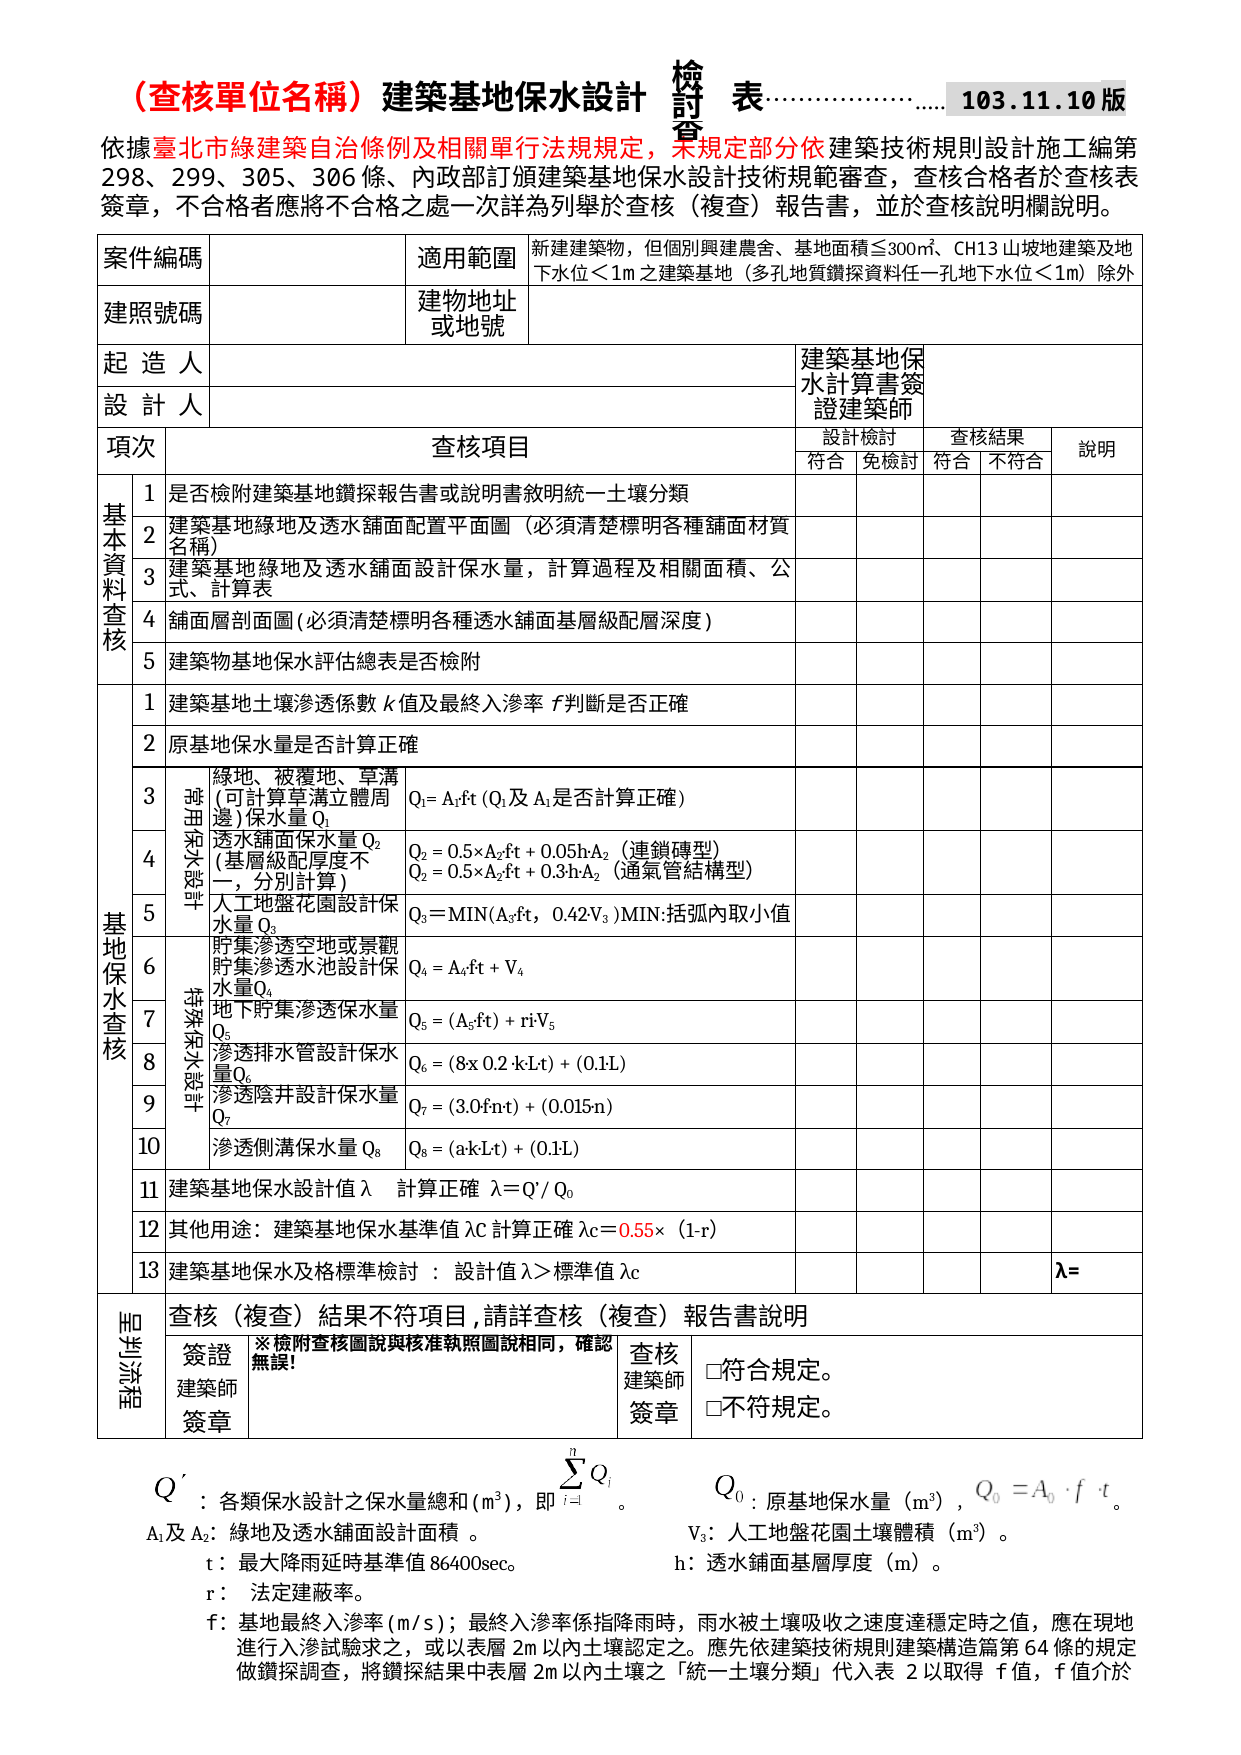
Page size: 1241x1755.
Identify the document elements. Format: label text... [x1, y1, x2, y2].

table_cell 滲透側溝保水量Q8 [210, 1129, 405, 1169]
table_cell Q6 = (8·x 0.2 ·k·L·t) + (0.1·L) [406, 1044, 795, 1085]
table_cell [924, 1253, 980, 1293]
table_cell [924, 895, 980, 936]
table_cell [981, 726, 1051, 766]
table_cell [924, 517, 980, 558]
table_cell [924, 559, 980, 601]
table_cell 呈判流程 [98, 1294, 165, 1438]
table_cell [857, 937, 923, 1000]
table_cell [981, 1086, 1051, 1128]
table_cell 不符合 [981, 452, 1051, 474]
table_cell 起 造 人 [98, 345, 209, 386]
table_cell Q8 = (a·k·L·t) + (0.1·L) [406, 1129, 795, 1169]
table_cell 滲透陰井設計保水量Q7 [210, 1086, 405, 1128]
text （查核單位名稱）建築基地保水設計 表………………..... 103.11.10版 [692, 59, 1140, 122]
table_cell [1052, 559, 1142, 601]
table_cell 10 [133, 1129, 165, 1169]
table_cell [924, 1129, 980, 1169]
table_cell [924, 1170, 980, 1211]
table_header 適用範圍 [406, 235, 528, 285]
table_cell 11 [133, 1170, 165, 1211]
table_cell [981, 685, 1051, 725]
table_cell 3 [133, 559, 165, 601]
table_cell 查核（複查）結果不符項目,請詳查核（複查）報告書說明 [166, 1294, 1142, 1334]
table_cell [924, 1001, 980, 1042]
table_cell 綠地、被覆地、草溝(可計算草溝立體周邊)保水量Q1 [210, 768, 405, 830]
table_cell [796, 1001, 856, 1042]
table_cell 設 計 人 [98, 387, 209, 427]
table_cell [1052, 768, 1142, 830]
table_cell [924, 643, 980, 684]
table_cell 基本資料查核 [98, 475, 132, 684]
table_cell Q7 = (3.0·f·n·t) + (0.015·n) [406, 1086, 795, 1128]
table_cell 建築基地保水設計值λ 計算正確 λ＝Q’/ Q0 [166, 1170, 795, 1211]
table_cell [857, 685, 923, 725]
table_cell [981, 768, 1051, 830]
table_cell 是否檢附建築基地鑽探報告書或說明書敘明統一土壤分類 [166, 475, 795, 516]
table_cell 6 [133, 937, 165, 1000]
table_cell [857, 1129, 923, 1169]
table_cell 符合 [924, 452, 980, 474]
table_cell [981, 1001, 1051, 1042]
table_cell [1052, 643, 1142, 684]
table_cell [857, 1170, 923, 1211]
table_cell 9 [133, 1086, 165, 1128]
table_cell [924, 831, 980, 893]
table_cell [796, 1086, 856, 1128]
table_cell [857, 559, 923, 601]
table_cell [857, 1044, 923, 1085]
table_cell [981, 1253, 1051, 1293]
table_cell [1052, 1086, 1142, 1128]
table_cell □符合規定。 □不符規定。 [692, 1336, 1142, 1438]
table_cell 人工地盤花園設計保水量Q3 [210, 895, 405, 936]
table_cell 建築基地保水計算書簽證建築師 [796, 345, 923, 427]
table_cell [857, 517, 923, 558]
table_cell [796, 1129, 856, 1169]
table_cell [1052, 1001, 1142, 1042]
table_cell 12 [133, 1212, 165, 1252]
table_cell [924, 1086, 980, 1128]
text ：各類保水設計之保水量總和(m3)，即。 ：原基地保水量（m3），。 [100, 1439, 1140, 1516]
table_cell [796, 726, 856, 766]
table_cell 7 [133, 1001, 165, 1042]
table_cell 設計檢討 [796, 428, 923, 451]
table_cell [796, 1212, 856, 1252]
table_cell 建築物基地保水評估總表是否檢附 [166, 643, 795, 684]
table_cell [1052, 602, 1142, 642]
table_cell [981, 1044, 1051, 1085]
table_cell [796, 517, 856, 558]
table_cell [924, 937, 980, 1000]
table_cell [1052, 1212, 1142, 1252]
table_cell 貯集滲透空地或景觀貯集滲透水池設計保水量Q4 [210, 937, 405, 1000]
table_cell 13 [133, 1253, 165, 1293]
table_cell [1052, 831, 1142, 893]
text t ：最大降雨延時基準值86400sec。 h：透水鋪面基層厚度（m）。 [100, 1546, 1140, 1576]
table_cell 查核 建築師 簽章 [618, 1336, 691, 1438]
table_cell [796, 895, 856, 936]
table_cell [857, 1253, 923, 1293]
table_cell 8 [133, 1044, 165, 1085]
table_cell 4 [133, 602, 165, 642]
table_cell [796, 937, 856, 1000]
table_cell [924, 602, 980, 642]
table_cell [857, 643, 923, 684]
table_cell [796, 768, 856, 830]
table_cell [981, 1170, 1051, 1211]
table_cell 1 [133, 685, 165, 725]
table_cell [1052, 475, 1142, 516]
table_cell 3 [133, 768, 165, 830]
table_cell [796, 831, 856, 893]
table_cell Q3＝MIN(A3·f·t，0.42·V3 )MIN:括弧內取小值 [406, 895, 795, 936]
text A1及A2：綠地及透水舖面設計面積 。 V3：人工地盤花園土壤體積（m3）。 [100, 1516, 1140, 1546]
table_header 案件編碼 [98, 235, 209, 285]
table_cell 建照號碼 [98, 286, 209, 344]
table_cell [1052, 1170, 1142, 1211]
text r ： 法定建蔽率。 [100, 1576, 1140, 1607]
table_cell [1052, 726, 1142, 766]
table_cell [857, 768, 923, 830]
table_cell Q5 = (A5·f·t) + ri·V5 [406, 1001, 795, 1042]
table_cell [981, 831, 1051, 893]
table_cell [796, 643, 856, 684]
table_cell 建築基地保水及格標準檢討 : 設計值λ＞標準值λc [166, 1253, 795, 1293]
table_cell 建築基地綠地及透水舖面配置平面圖（必須清楚標明各種舖面材質名稱） [166, 517, 795, 558]
table_cell [796, 1170, 856, 1211]
table_cell [796, 1044, 856, 1085]
table_cell [796, 559, 856, 601]
table_cell 建築基地綠地及透水舖面設計保水量，計算過程及相關面積、公式、計算表 [166, 559, 795, 601]
table_cell [796, 475, 856, 516]
table_cell [924, 1212, 980, 1252]
table_cell 其他用途：建築基地保水基準值λC計算正確λc＝0.55×（1-r） [166, 1212, 795, 1252]
table_cell 滲透排水管設計保水量Q6 [210, 1044, 405, 1085]
table_cell [857, 831, 923, 893]
table_cell 1 [133, 475, 165, 516]
table_cell [1052, 685, 1142, 725]
table_cell [924, 1044, 980, 1085]
table_cell 常用保水設計 [166, 768, 209, 936]
table_cell [857, 475, 923, 516]
table_cell [981, 937, 1051, 1000]
table_cell [796, 602, 856, 642]
table_cell [857, 726, 923, 766]
table_cell [924, 475, 980, 516]
table_cell [981, 1129, 1051, 1169]
table_cell [210, 286, 405, 344]
table_cell [981, 643, 1051, 684]
table_cell [857, 1001, 923, 1042]
text 查核 [679, 123, 696, 129]
table_header 新建建築物，但個別興建農舍、基地面積≦300㎡、CH13山坡地建築及地下水位＜1m之建築基地（多孔地質鑽探資料任一孔地下水位＜1m）除外 [529, 235, 1142, 285]
table_cell [981, 517, 1051, 558]
table_cell [857, 1086, 923, 1128]
text 檢討 [671, 67, 728, 121]
table_cell [857, 602, 923, 642]
table_cell [796, 1253, 856, 1293]
table_cell 免檢討 [857, 452, 923, 474]
table_cell [210, 387, 795, 427]
table_cell 舖面層剖面圖(必須清楚標明各種透水舖面基層級配層深度) [166, 602, 795, 642]
table_cell [981, 559, 1051, 601]
table_cell [924, 685, 980, 725]
table_cell [1052, 895, 1142, 936]
text f：基地最終入滲率(m/s)；最終入滲率係指降雨時，雨水被土壤吸收之速度達穩定時之值，應在現地進行入滲試驗求之，或以表層2m以內土壤認定之。應先依建築技術規則建築構造篇第64條的規定做鑽探調查，將鑽探結果中表層2m以內土壤之「統一土壤分類」代入表 2以取得 f值，f值介於 [205, 1607, 1140, 1685]
table_cell [981, 895, 1051, 936]
table_cell Q1= A1·f·t (Q1及A1是否計算正確) [406, 768, 795, 830]
table_cell 建物地址 或地號 [406, 286, 528, 344]
table_cell 特殊保水設計 [166, 937, 209, 1169]
table_cell 5 [133, 643, 165, 684]
table_cell 地下貯集滲透保水量Q5 [210, 1001, 405, 1042]
text 查核 [671, 121, 728, 141]
table_cell 說明 [1052, 428, 1142, 474]
table_cell Q2 = 0.5×A2·f·t + 0.05h·A2（連鎖磚型） Q2 = 0.5×A2·f·t + 0.3·h·A2（通氣管結構型） [406, 831, 795, 893]
table_cell [981, 1212, 1051, 1252]
table_cell [981, 602, 1051, 642]
text 依據臺北市綠建築自治條例及相關單行法規規定，未規定部分依建築技術規則設計施工編第298、299、305、306條、內政部訂頒建築基地保水設計技術規範審查，查核合格者於查核表簽章，不合格者應將不合格之處一次詳為列舉於查核（複查）報告書，並於查核說明欄說明。 [100, 134, 1140, 222]
table_cell [1052, 1044, 1142, 1085]
table_cell [529, 286, 1142, 344]
table_cell [924, 768, 980, 830]
table_cell 簽證 建築師 簽章 [166, 1336, 248, 1438]
text （查核單位名稱）建築基地保水設計 表………………..... 103.11.10版 [100, 59, 691, 122]
table_cell 項次 [98, 428, 165, 474]
table_cell 2 [133, 726, 165, 766]
table_cell 查核項目 [166, 428, 795, 474]
table_cell [1052, 1129, 1142, 1169]
table_cell 查核結果 [924, 428, 1051, 451]
table_cell 4 [133, 831, 165, 893]
table_cell λ= [1052, 1253, 1142, 1293]
table_cell [924, 345, 1142, 427]
table_cell ※檢附查核圖說與核准執照圖說相同，確認無誤！ [249, 1336, 617, 1438]
table_cell 2 [133, 517, 165, 558]
table_cell [924, 726, 980, 766]
table_cell 透水舖面保水量Q2 (基層級配厚度不一，分別計算) [210, 831, 405, 893]
table_cell 建築基地土壤滲透係數k值及最終入滲率f判斷是否正確 [166, 685, 795, 725]
table_cell [796, 685, 856, 725]
table_cell [981, 475, 1051, 516]
table_cell [857, 895, 923, 936]
table_header [210, 235, 405, 285]
table_cell [1052, 937, 1142, 1000]
table_cell [857, 1212, 923, 1252]
table_cell 原基地保水量是否計算正確 [166, 726, 795, 766]
table_cell 符合 [796, 452, 856, 474]
table_cell [1052, 517, 1142, 558]
table_cell [210, 345, 795, 386]
table_cell 5 [133, 895, 165, 936]
table_cell 基地保水查核 [98, 685, 132, 1293]
table_cell Q4 = A4·f·t + V4 [406, 937, 795, 1000]
